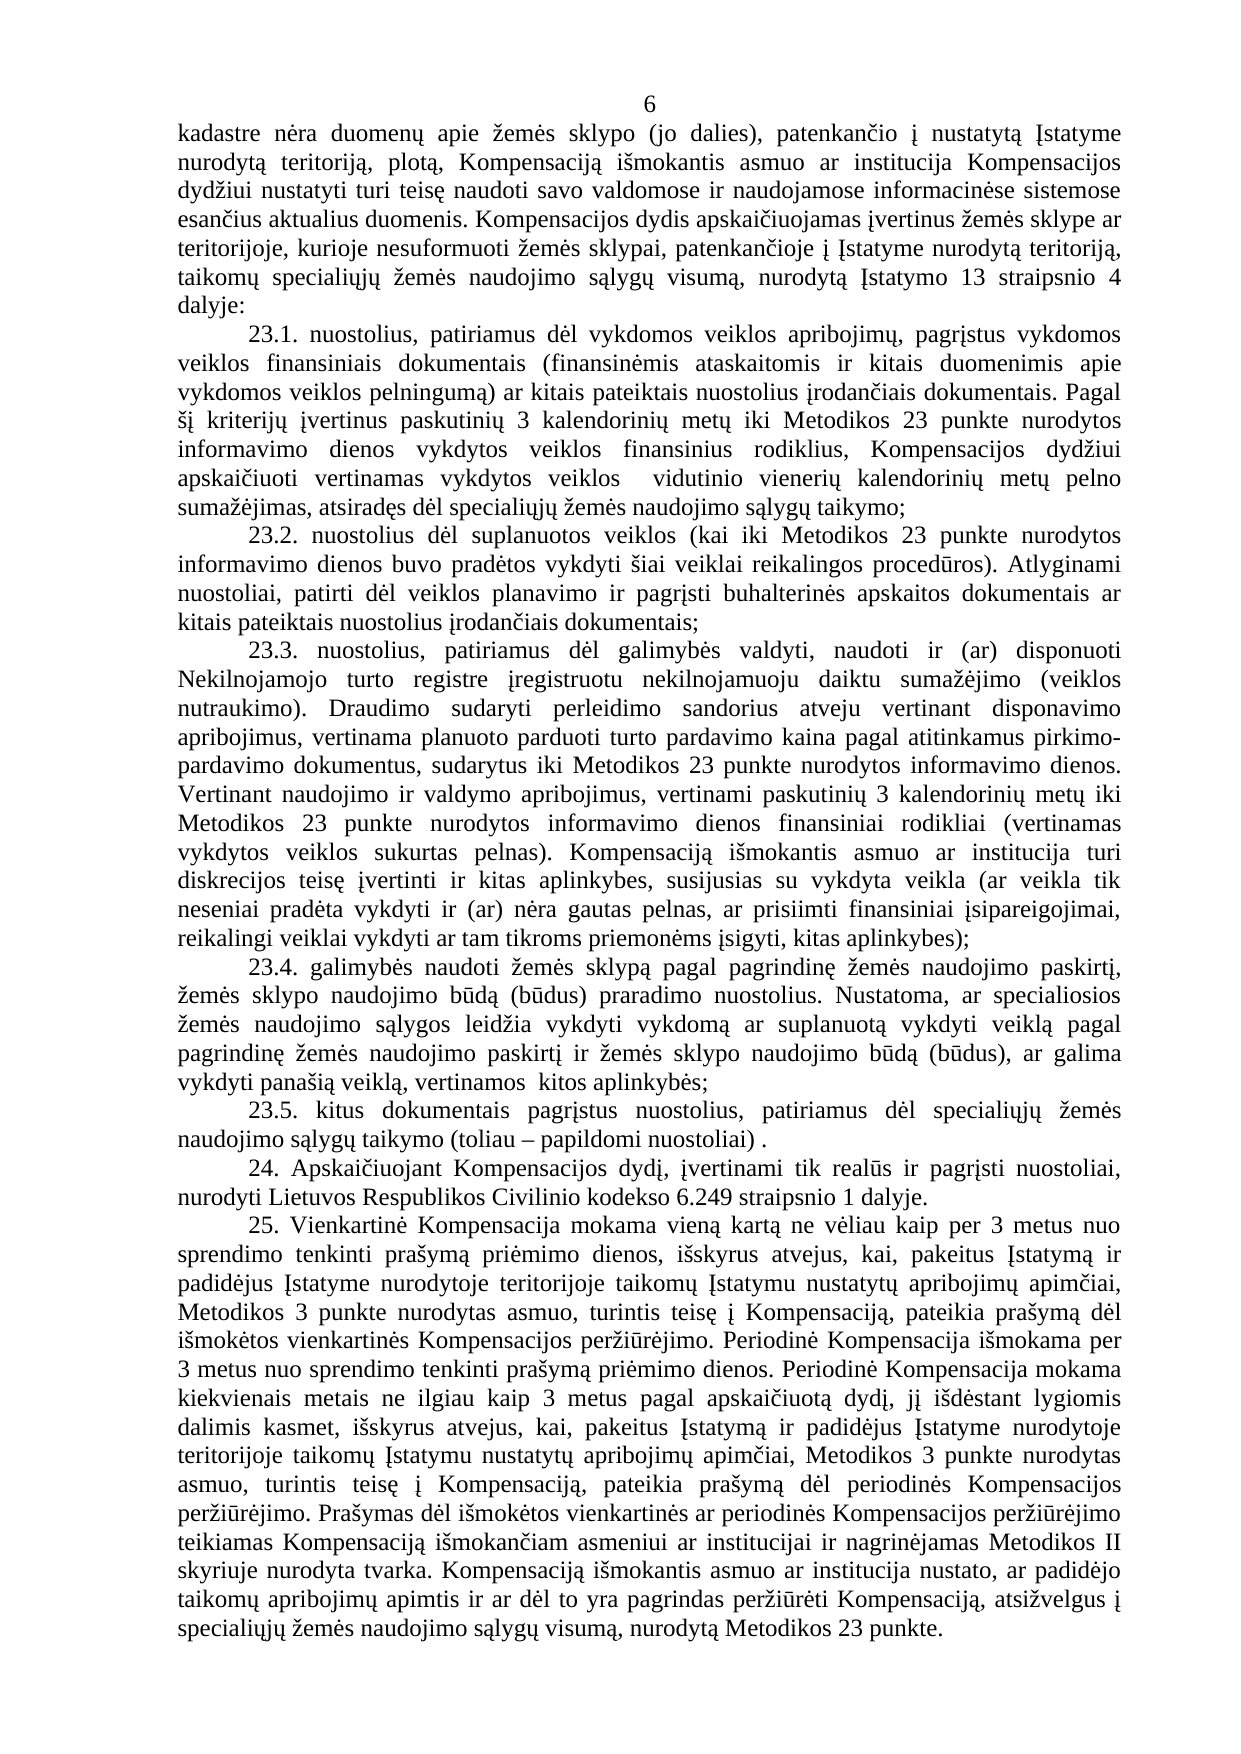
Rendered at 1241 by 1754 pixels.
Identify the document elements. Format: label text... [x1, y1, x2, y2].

text 25. Vienkartinė Kompensacija mokama vieną kartą ne vėliau kaip per 3 metus nuo sprendimo tenkinti prašymą priėmimo dienos, išskyrus atvejus, kai, pakeitus Įstatymą ir padidėjus Įstatyme nurodytoje teritorijoje taikomų Įstatymu nustatytų apribojimų apimčiai, Metodikos 3 punkte nurodytas asmuo, turintis teisę į Kompensaciją, pateikia prašymą dėl išmokėtos vienkartinės Kompensacijos peržiūrėjimo. Periodinė Kompensacija išmokama per 3 metus nuo sprendimo tenkinti prašymą priėmimo dienos. Periodinė Kompensacija mokama kiekvienais metais ne ilgiau kaip 3 metus pagal apskaičiuotą dydį, jį išdėstant lygiomis dalimis kasmet, išskyrus atvejus, kai, pakeitus Įstatymą ir padidėjus Įstatyme nurodytoje teritorijoje taikomų Įstatymu nustatytų apribojimų apimčiai, Metodikos 3 punkte nurodytas asmuo, turintis teisę į Kompensaciją, pateikia prašymą dėl periodinės Kompensacijos peržiūrėjimo. Prašymas dėl išmokėtos vienkartinės ar periodinės Kompensacijos peržiūrėjimo teikiamas Kompensaciją išmokančiam asmeniui ar institucijai ir nagrinėjamas Metodikos II skyriuje nurodyta tvarka. Kompensaciją išmokantis asmuo ar institucija nustato, ar padidėjo taikomų apribojimų apimtis ir ar dėl to yra pagrindas peržiūrėti Kompensaciją, atsižvelgus į specialiųjų žemės naudojimo sąlygų visumą, nurodytą Metodikos 23 punkte. [177, 1211, 1122, 1642]
text 23.5. kitus dokumentais pagrįstus nuostolius, patiriamus dėl specialiųjų žemės naudojimo sąlygų taikymo (toliau – papildomi nuostoliai) . [177, 1096, 1122, 1153]
text kadastre nėra duomenų apie žemės sklypo (jo dalies), patenkančio į nustatytą Įstatyme nurodytą teritoriją, plotą, Kompensaciją išmokantis asmuo ar institucija Kompensacijos dydžiui nustatyti turi teisę naudoti savo valdomose ir naudojamose informacinėse sistemose esančius aktualius duomenis. Kompensacijos dydis apskaičiuojamas įvertinus žemės sklype ar teritorijoje, kurioje nesuformuoti žemės sklypai, patenkančioje į Įstatyme nurodytą teritoriją, taikomų specialiųjų žemės naudojimo sąlygų visumą, nurodytą Įstatymo 13 straipsnio 4 dalyje: [177, 118, 1122, 319]
text 23.4. galimybės naudoti žemės sklypą pagal pagrindinę žemės naudojimo paskirtį, žemės sklypo naudojimo būdą (būdus) praradimo nuostolius. Nustatoma, ar specialiosios žemės naudojimo sąlygos leidžia vykdyti vykdomą ar suplanuotą vykdyti veiklą pagal pagrindinę žemės naudojimo paskirtį ir žemės sklypo naudojimo būdą (būdus), ar galima vykdyti panašią veiklą, vertinamos kitos aplinkybės; [177, 952, 1122, 1096]
text 23.2. nuostolius dėl suplanuotos veiklos (kai iki Metodikos 23 punkte nurodytos informavimo dienos buvo pradėtos vykdyti šiai veiklai reikalingos procedūros). Atlyginami nuostoliai, patirti dėl veiklos planavimo ir pagrįsti buhalterinės apskaitos dokumentais ar kitais pateiktais nuostolius įrodančiais dokumentais; [177, 521, 1122, 636]
text 23.3. nuostolius, patiriamus dėl galimybės valdyti, naudoti ir (ar) disponuoti Nekilnojamojo turto registre įregistruotu nekilnojamuoju daiktu sumažėjimo (veiklos nutraukimo). Draudimo sudaryti perleidimo sandorius atveju vertinant disponavimo apribojimus, vertinama planuoto parduoti turto pardavimo kaina pagal atitinkamus pirkimo-pardavimo dokumentus, sudarytus iki Metodikos 23 punkte nurodytos informavimo dienos. Vertinant naudojimo ir valdymo apribojimus, vertinami paskutinių 3 kalendorinių metų iki Metodikos 23 punkte nurodytos informavimo dienos finansiniai rodikliai (vertinamas vykdytos veiklos sukurtas pelnas). Kompensaciją išmokantis asmuo ar institucija turi diskrecijos teisę įvertinti ir kitas aplinkybes, susijusias su vykdyta veikla (ar veikla tik neseniai pradėta vykdyti ir (ar) nėra gautas pelnas, ar prisiimti finansiniai įsipareigojimai, reikalingi veiklai vykdyti ar tam tikroms priemonėms įsigyti, kitas aplinkybes); [177, 636, 1122, 952]
text 24. Apskaičiuojant Kompensacijos dydį, įvertinami tik realūs ir pagrįsti nuostoliai, nurodyti Lietuvos Respublikos Civilinio kodekso 6.249 straipsnio 1 dalyje. [177, 1153, 1122, 1211]
text 23.1. nuostolius, patiriamus dėl vykdomos veiklos apribojimų, pagrįstus vykdomos veiklos finansiniais dokumentais (finansinėmis ataskaitomis ir kitais duomenimis apie vykdomos veiklos pelningumą) ar kitais pateiktais nuostolius įrodančiais dokumentais. Pagal šį kriterijų įvertinus paskutinių 3 kalendorinių metų iki Metodikos 23 punkte nurodytos informavimo dienos vykdytos veiklos finansinius rodiklius, Kompensacijos dydžiui apskaičiuoti vertinamas vykdytos veiklos vidutinio vienerių kalendorinių metų pelno sumažėjimas, atsiradęs dėl specialiųjų žemės naudojimo sąlygų taikymo; [177, 319, 1122, 521]
